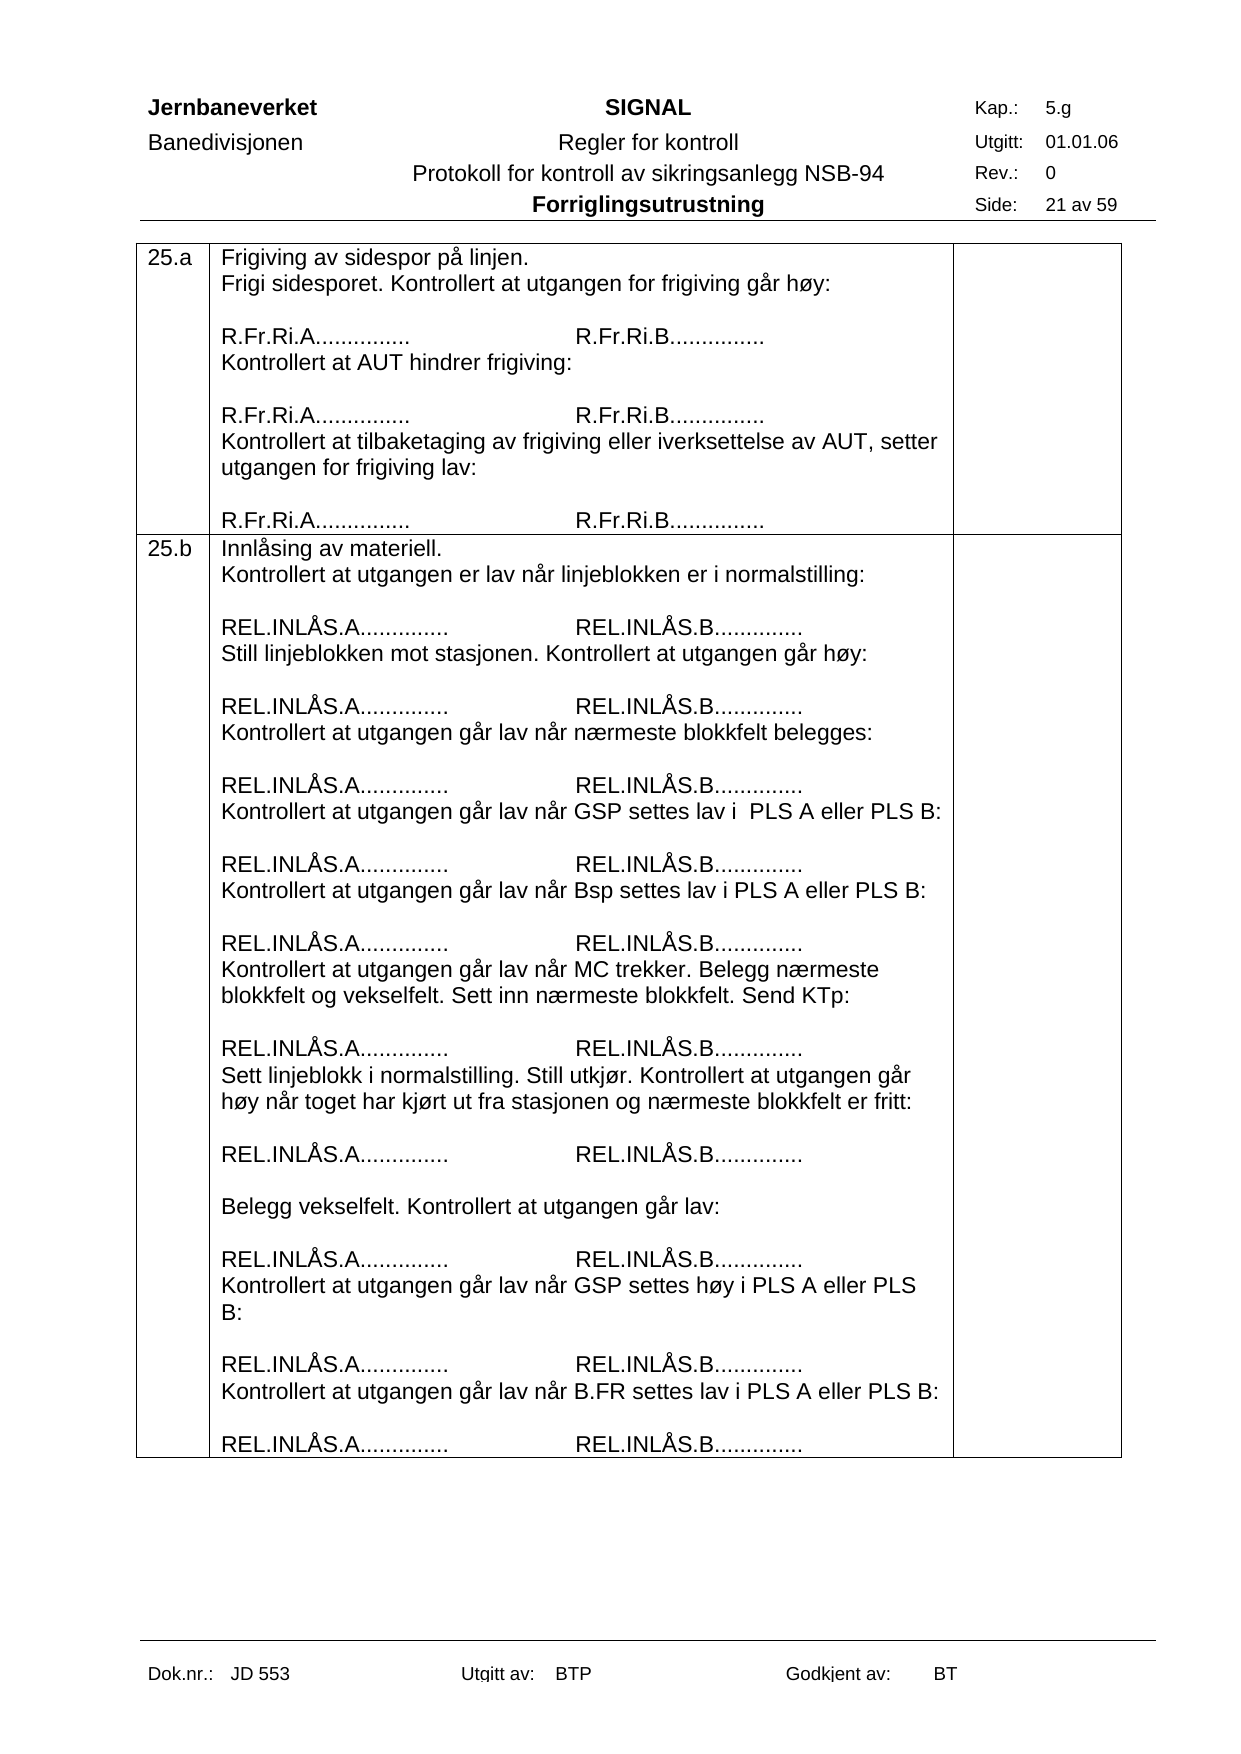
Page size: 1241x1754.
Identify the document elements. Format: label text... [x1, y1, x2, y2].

table_cell 25.b [137, 535, 209, 1457]
table_cell 25.a [137, 244, 209, 533]
table_cell Frigiving av sidespor på linjen. Frigi sidesporet. Kontrollert at utgangen for frigiving går høy: R.Fr.Ri.A............... R.Fr.Ri.B............... Kontrollert at AUT hindrer frigiving: R.Fr.Ri.A............... R.Fr.Ri.B............... Kontrollert at tilbaketaging av frigiving eller iverksettelse av AUT, setter utgangen for frigiving lav: R.Fr.Ri.A............... R.Fr.Ri.B............... [210, 244, 953, 533]
table_cell Innlåsing av materiell. Kontrollert at utgangen er lav når linjeblokken er i normalstilling: REL.INLÅS.A.............. REL.INLÅS.B.............. Still linjeblokken mot stasjonen. Kontrollert at utgangen går høy: REL.INLÅS.A.............. REL.INLÅS.B.............. Kontrollert at utgangen går lav når nærmeste blokkfelt belegges: REL.INLÅS.A.............. REL.INLÅS.B.............. Kontrollert at utgangen går lav når GSP settes lav i PLS A eller PLS B: REL.INLÅS.A.............. REL.INLÅS.B.............. Kontrollert at utgangen går lav når Bsp settes lav i PLS A eller PLS B: REL.INLÅS.A.............. REL.INLÅS.B.............. Kontrollert at utgangen går lav når MC trekker. Belegg nærmeste blokkfelt og vekselfelt. Sett inn nærmeste blokkfelt. Send KTp: REL.INLÅS.A.............. REL.INLÅS.B.............. Sett linjeblokk i normalstilling. Still utkjør. Kontrollert at utgangen går høy når toget har kjørt ut fra stasjonen og nærmeste blokkfelt er fritt: REL.INLÅS.A.............. REL.INLÅS.B.............. Belegg vekselfelt. Kontrollert at utgangen går lav: REL.INLÅS.A.............. REL.INLÅS.B.............. Kontrollert at utgangen går lav når GSP settes høy i PLS A eller PLS B: REL.INLÅS.A.............. REL.INLÅS.B.............. Kontrollert at utgangen går lav når B.FR settes lav i PLS A eller PLS B: REL.INLÅS.A.............. REL.INLÅS.B.............. [210, 535, 953, 1457]
table_cell [954, 535, 1121, 1457]
table_cell [954, 244, 1121, 533]
